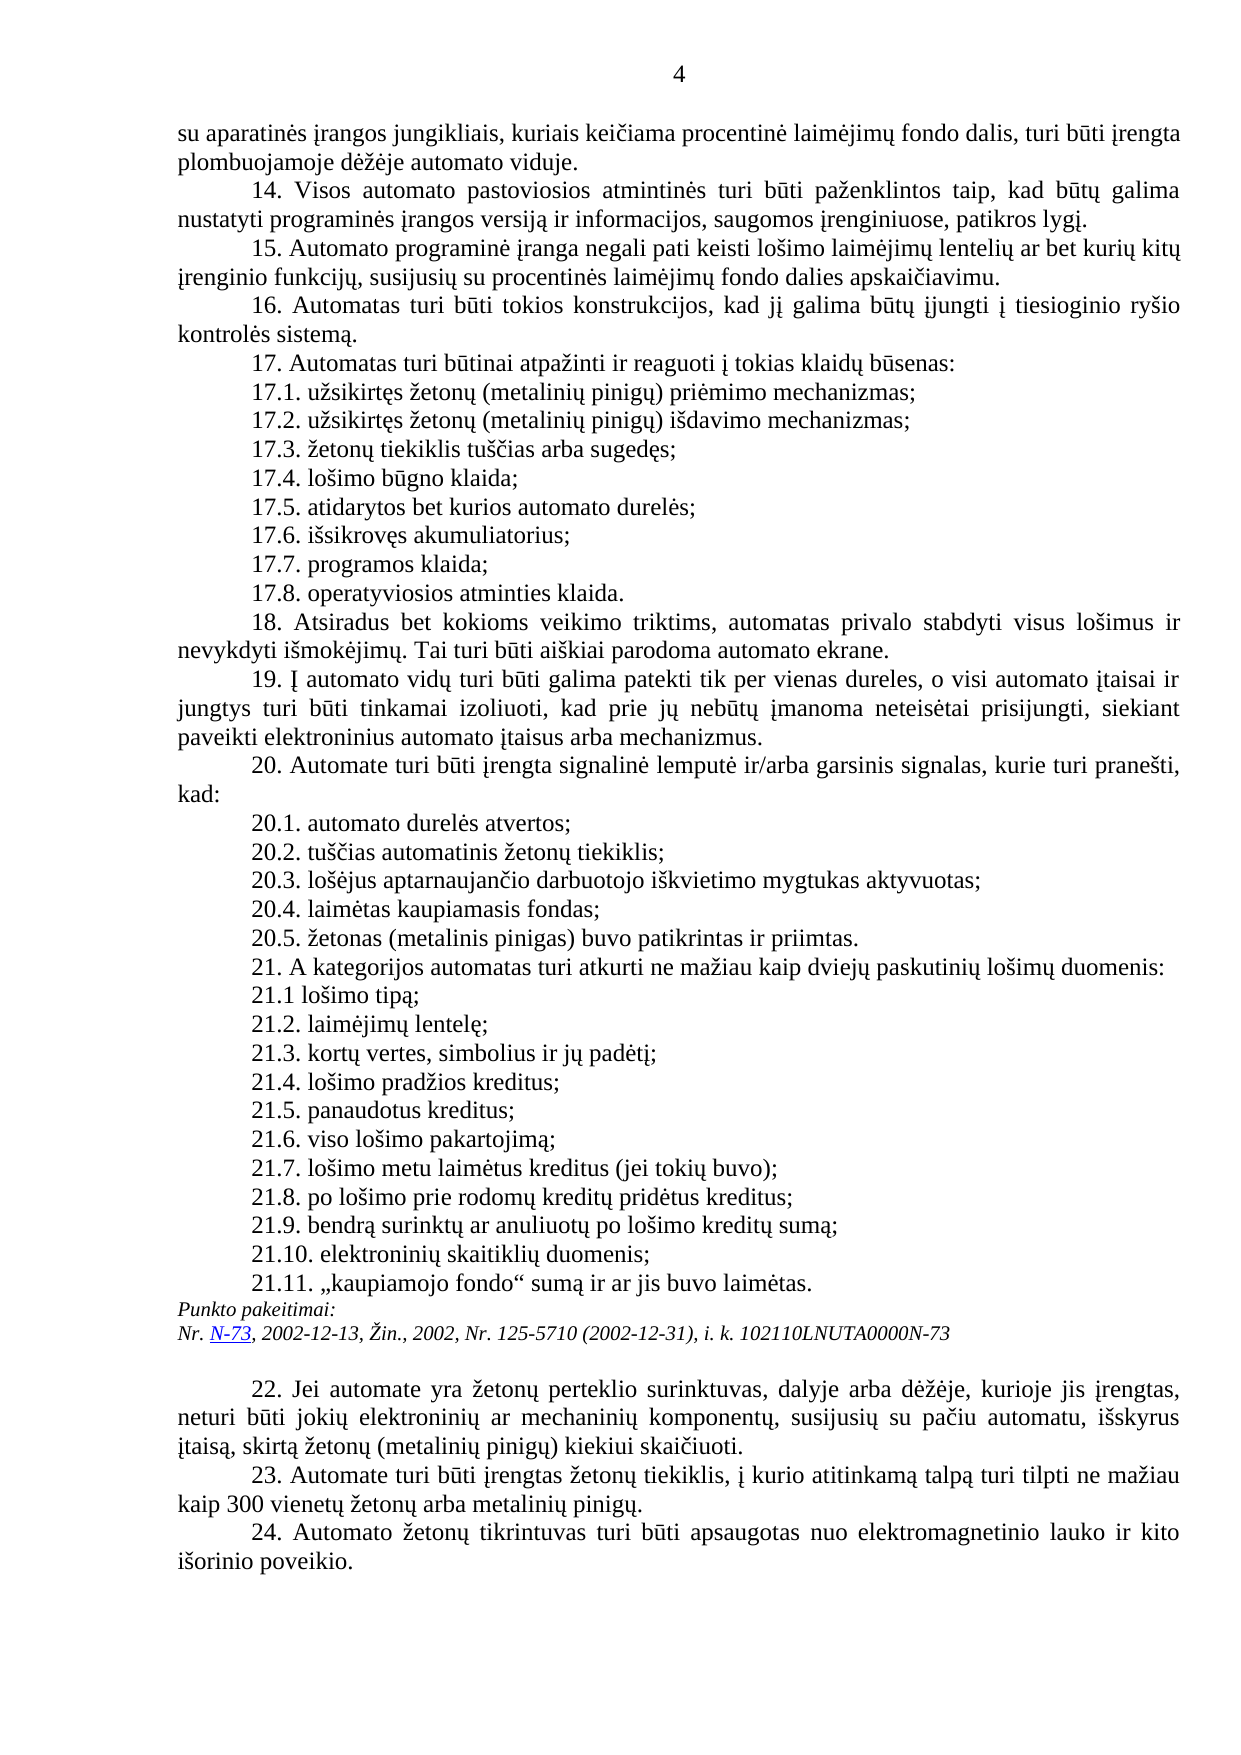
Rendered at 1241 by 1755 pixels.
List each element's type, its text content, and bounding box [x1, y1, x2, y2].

text Punkto pakeitimai: [177, 1297, 1181, 1321]
text 17.3. žetonų tiekiklis tuščias arba sugedęs; [177, 434, 1181, 463]
text 20. Automate turi būti įrengta signalinė lemputė ir/arba garsinis signalas, kurie turi pranešti, kad: [177, 751, 1181, 808]
text 21.8. po lošimo prie rodomų kreditų pridėtus kreditus; [177, 1182, 1181, 1211]
text 17. Automatas turi būtinai atpažinti ir reaguoti į tokias klaidų būsenas: [177, 348, 1181, 377]
text 17.4. lošimo būgno klaida; [177, 463, 1181, 492]
text 21.10. elektroninių skaitiklių duomenis; [177, 1239, 1181, 1268]
text 19. Į automato vidų turi būti galima patekti tik per vienas dureles, o visi automato įtaisai ir jungtys turi būti tinkamai izoliuoti, kad prie jų nebūtų įmanoma neteisėtai prisijungti, siekiant paveikti elektroninius automato įtaisus arba mechanizmus. [177, 664, 1181, 751]
text 15. Automato programinė įranga negali pati keisti lošimo laimėjimų lentelių ar bet kurių kitų įrenginio funkcijų, susijusių su procentinės laimėjimų fondo dalies apskaičiavimu. [177, 233, 1181, 291]
text 20.4. laimėtas kaupiamasis fondas; [177, 894, 1181, 923]
text 20.5. žetonas (metalinis pinigas) buvo patikrintas ir priimtas. [177, 923, 1181, 952]
text 23. Automate turi būti įrengtas žetonų tiekiklis, į kurio atitinkamą talpą turi tilpti ne mažiau kaip 300 vienetų žetonų arba metalinių pinigų. [177, 1460, 1181, 1517]
text su aparatinės įrangos jungikliais, kuriais keičiama procentinė laimėjimų fondo dalis, turi būti įrengta plombuojamoje dėžėje automato viduje. [177, 118, 1181, 176]
text 17.1. užsikirtęs žetonų (metalinių pinigų) priėmimo mechanizmas; [177, 377, 1181, 406]
text 21. A kategorijos automatas turi atkurti ne mažiau kaip dviejų paskutinių lošimų duomenis: [177, 952, 1181, 981]
text 21.1 lošimo tipą; [177, 981, 1181, 1009]
text 21.5. panaudotus kreditus; [177, 1096, 1181, 1124]
text 21.9. bendrą surinktų ar anuliuotų po lošimo kreditų sumą; [177, 1211, 1181, 1239]
text 17.7. programos klaida; [177, 549, 1181, 578]
text 17.5. atidarytos bet kurios automato durelės; [177, 492, 1181, 521]
text 14. Visos automato pastoviosios atmintinės turi būti paženklintos taip, kad būtų galima nustatyti programinės įrangos versiją ir informacijos, saugomos įrenginiuose, patikros lygį. [177, 176, 1181, 233]
text 17.6. išsikrovęs akumuliatorius; [177, 521, 1181, 549]
text 20.2. tuščias automatinis žetonų tiekiklis; [177, 837, 1181, 866]
text 21.7. lošimo metu laimėtus kreditus (jei tokių buvo); [177, 1153, 1181, 1182]
text 21.2. laimėjimų lentelę; [177, 1009, 1181, 1038]
text 17.2. užsikirtęs žetonų (metalinių pinigų) išdavimo mechanizmas; [177, 406, 1181, 434]
text 17.8. operatyviosios atminties klaida. [177, 578, 1181, 607]
text 21.6. viso lošimo pakartojimą; [177, 1124, 1181, 1153]
text 24. Automato žetonų tikrintuvas turi būti apsaugotas nuo elektromagnetinio lauko ir kito išorinio poveikio. [177, 1517, 1181, 1575]
text 22. Jei automate yra žetonų perteklio surinktuvas, dalyje arba dėžėje, kurioje jis įrengtas, neturi būti jokių elektroninių ar mechaninių komponentų, susijusių su pačiu automatu, išskyrus įtaisą, skirtą žetonų (metalinių pinigų) kiekiui skaičiuoti. [177, 1374, 1181, 1460]
text 21.11. „kaupiamojo fondo“ sumą ir ar jis buvo laimėtas. [177, 1268, 1181, 1297]
text 18. Atsiradus bet kokioms veikimo triktims, automatas privalo stabdyti visus lošimus ir nevykdyti išmokėjimų. Tai turi būti aiškiai parodoma automato ekrane. [177, 607, 1181, 664]
text 20.1. automato durelės atvertos; [177, 808, 1181, 837]
text 20.3. lošėjus aptarnaujančio darbuotojo iškvietimo mygtukas aktyvuotas; [177, 866, 1181, 894]
text 16. Automatas turi būti tokios konstrukcijos, kad jį galima būtų įjungti į tiesioginio ryšio kontrolės sistemą. [177, 291, 1181, 348]
text Nr. N-73, 2002-12-13, Žin., 2002, Nr. 125-5710 (2002-12-31), i. k. 102110LNUTA0000N-73 [177, 1321, 1181, 1345]
text 21.3. kortų vertes, simbolius ir jų padėtį; [177, 1038, 1181, 1067]
text 21.4. lošimo pradžios kreditus; [177, 1067, 1181, 1096]
